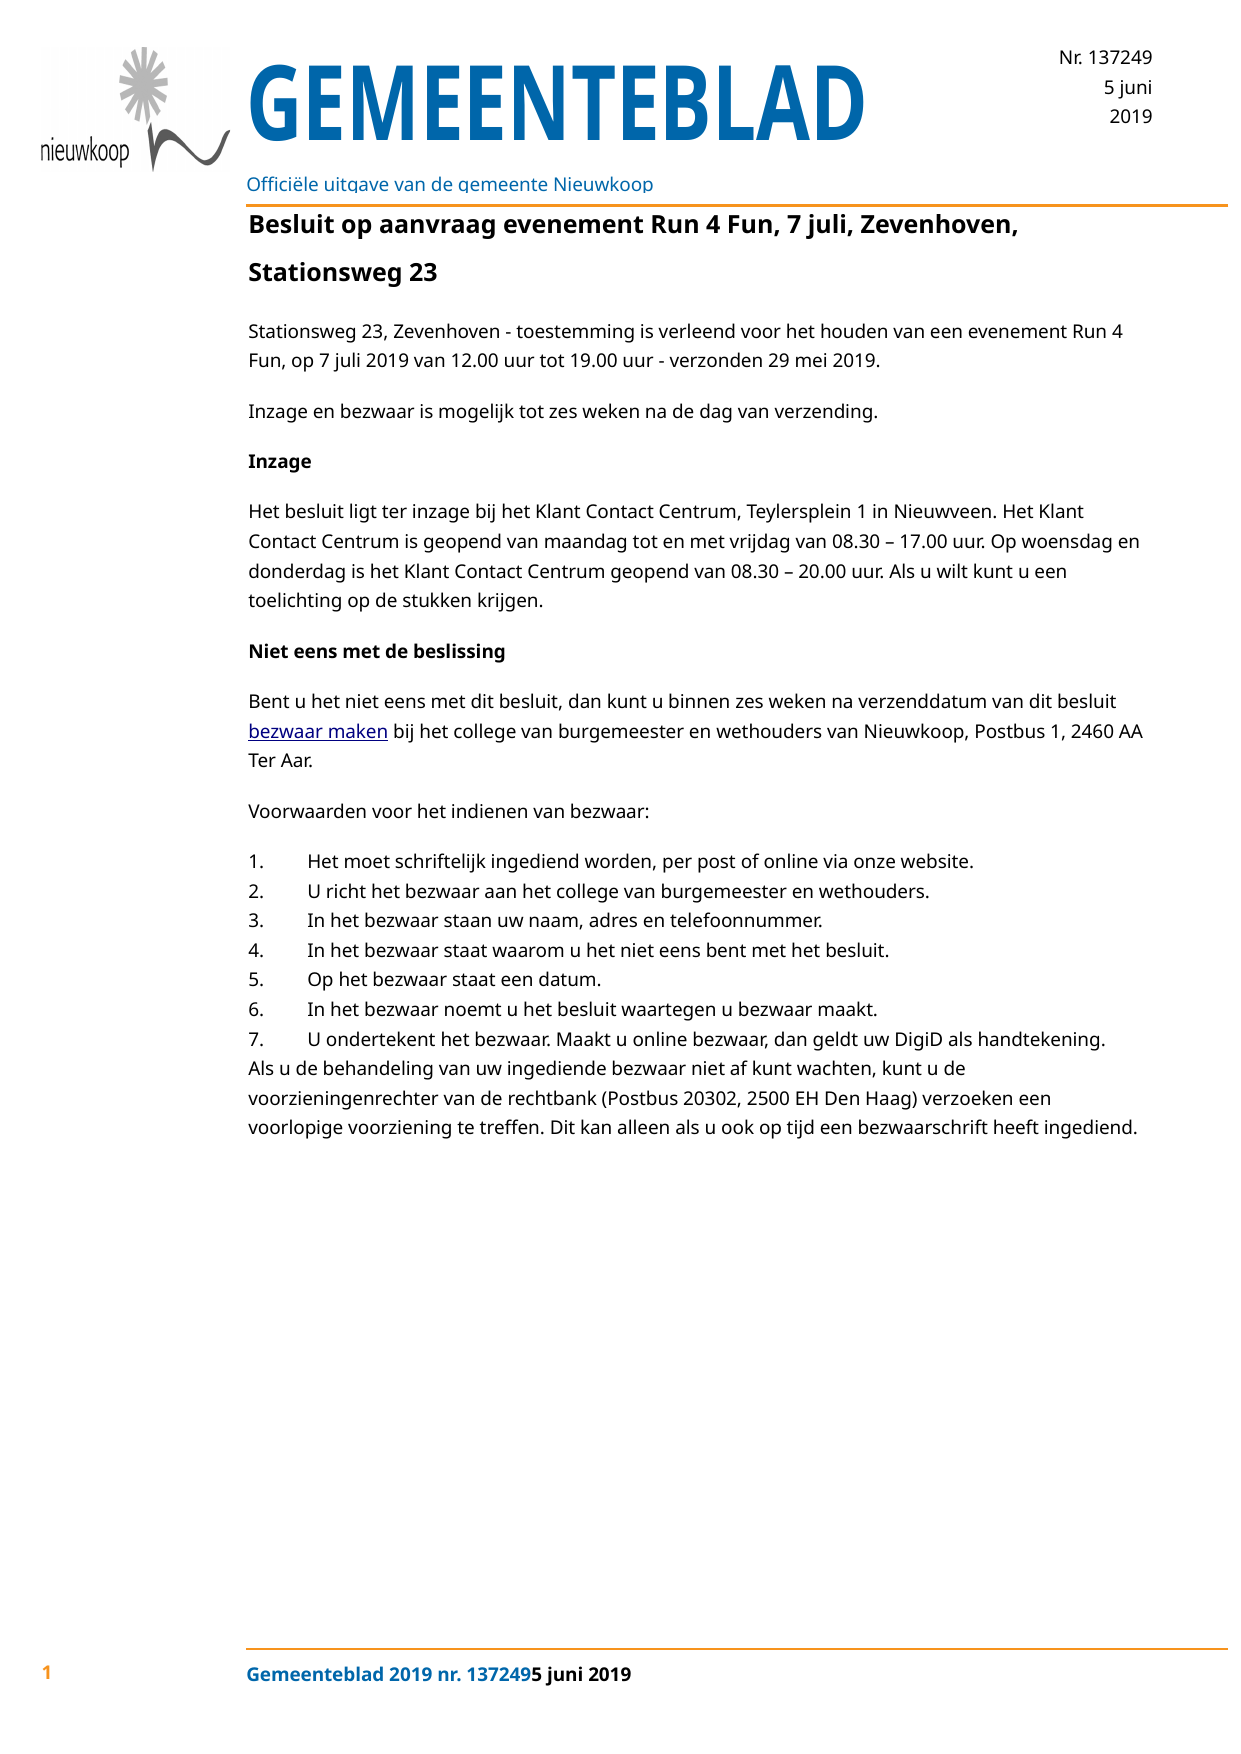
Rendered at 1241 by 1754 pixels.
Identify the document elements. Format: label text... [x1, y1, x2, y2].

picture [41, 47, 231, 172]
text Besluit op aanvraag evenement Run 4 Fun, 7 juli, Zevenhoven, Stationsweg 23 [248, 207, 1152, 288]
list U richt het bezwaar aan het college van burgemeester en wethouders. [248, 878, 1152, 904]
text Inzage en bezwaar is mogelijk tot zes weken na de dag van verzending. [248, 398, 1152, 424]
list U ondertekent het bezwaar. Maakt u online bezwaar, dan geldt uw DigiD als handtekening. [248, 1026, 1152, 1052]
list Het moet schriftelijk ingediend worden, per post of online via onze website. [248, 848, 1152, 874]
text Voorwaarden voor het indienen van bezwaar: [248, 798, 1152, 824]
list Op het bezwaar staat een datum. [248, 967, 1152, 992]
list In het bezwaar noemt u het besluit waartegen u bezwaar maakt. [248, 996, 1152, 1022]
text Niet eens met de beslissing [248, 638, 1152, 664]
list In het bezwaar staat waarom u het niet eens bent met het besluit. [248, 937, 1152, 963]
text Bent u het niet eens met dit besluit, dan kunt u binnen zes weken na verzenddatum van dit besluit bezwaar maken bij het college van burgemeester en wethouders van Nieuwkoop, Postbus 1, 2460 AA Ter Aar. [248, 688, 1152, 773]
list In het bezwaar staan uw naam, adres en telefoonnummer. [248, 907, 1152, 933]
text Inzage [248, 448, 1152, 474]
text Als u de behandeling van uw ingediende bezwaar niet af kunt wachten, kunt u de voorzieningenrechter van de rechtbank (Postbus 20302, 2500 EH Den Haag) verzoeken een voorlopige voorziening te treffen. Dit kan alleen als u ook op tijd een bezwaarschrift heeft ingediend. [248, 1055, 1152, 1140]
text Stationsweg 23, Zevenhoven - toestemming is verleend voor het houden van een evenement Run 4 Fun, op 7 juli 2019 van 12.00 uur tot 19.00 uur - verzonden 29 mei 2019. [248, 318, 1152, 373]
text Het besluit ligt ter inzage bij het Klant Contact Centrum, Teylersplein 1 in Nieuwveen. Het Klant Contact Centrum is geopend van maandag tot en met vrijdag van 08.30 – 17.00 uur. Op woensdag en donderdag is het Klant Contact Centrum geopend van 08.30 – 20.00 uur. Als u wilt kunt u een toelichting op de stukken krijgen. [248, 499, 1152, 613]
